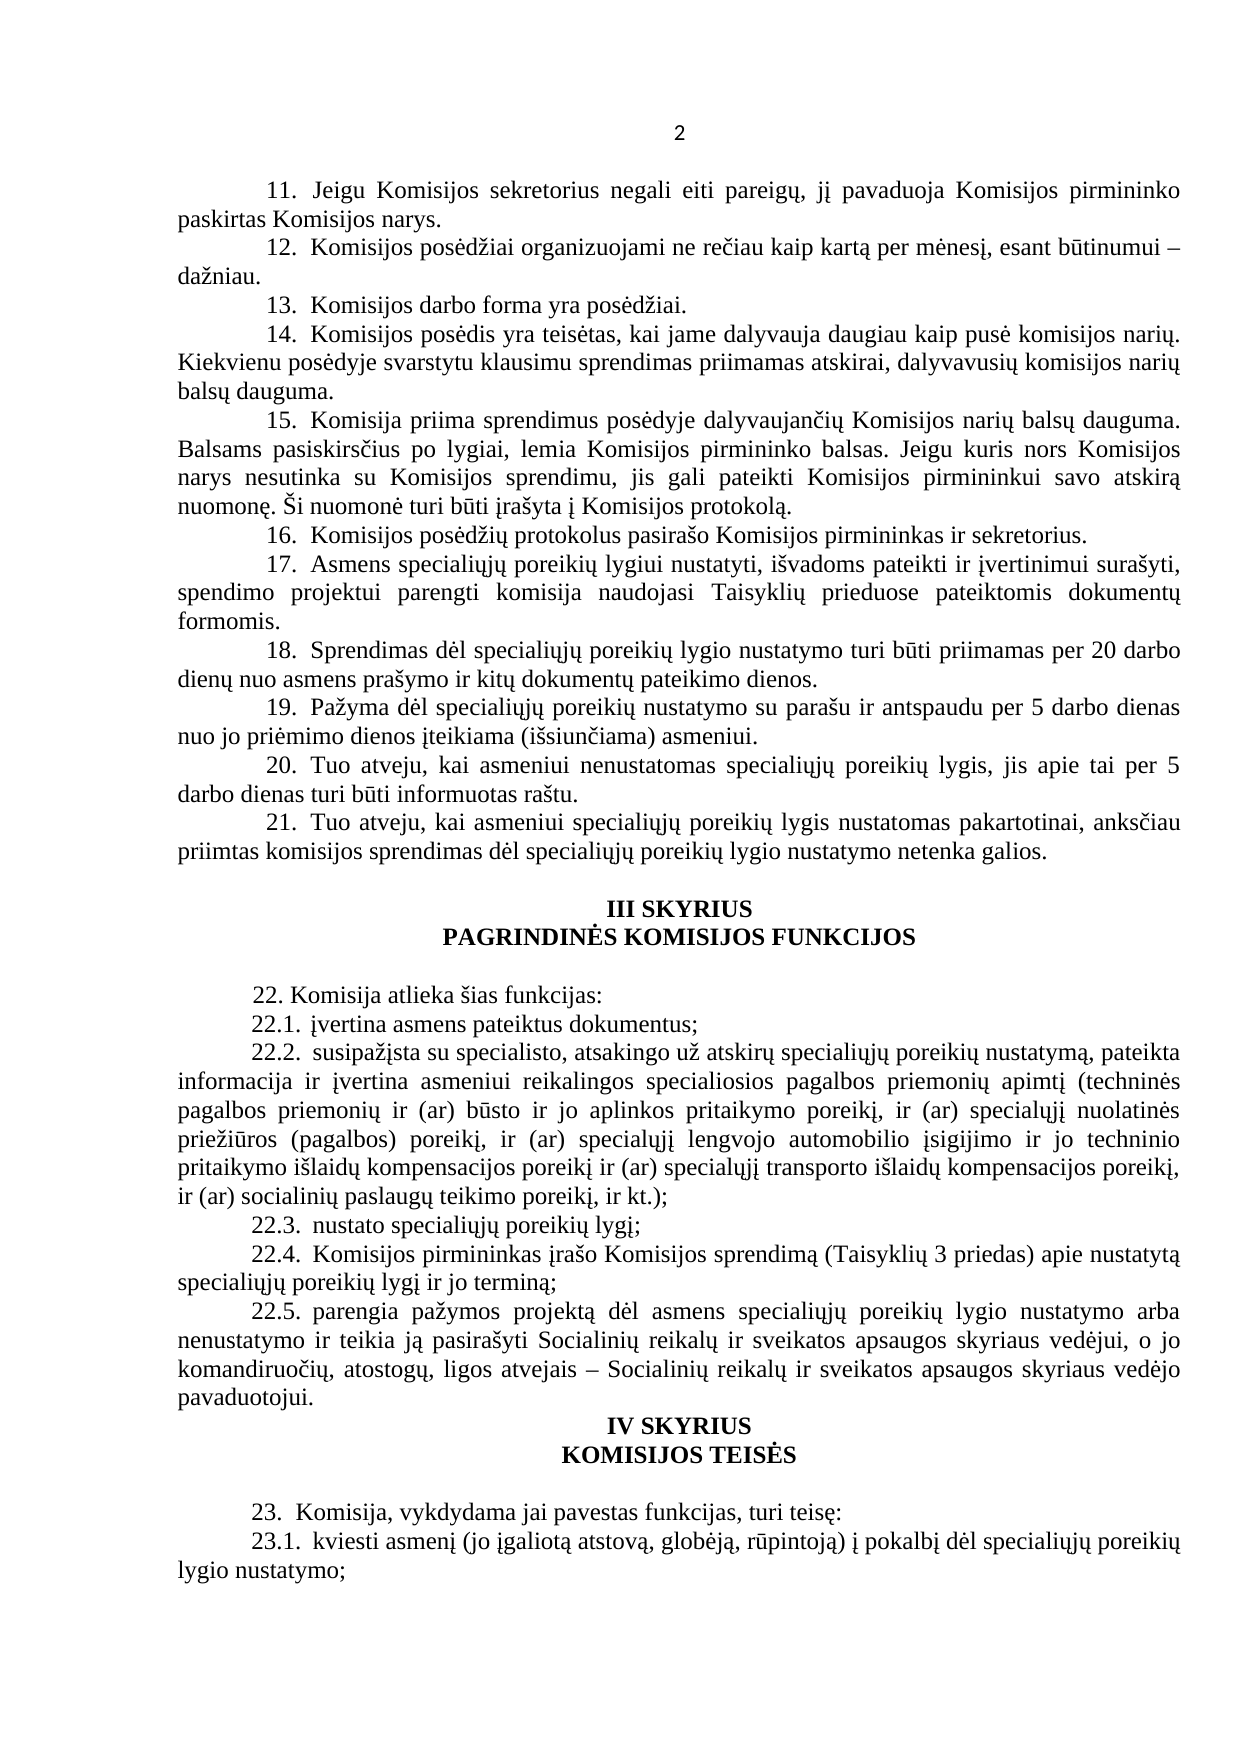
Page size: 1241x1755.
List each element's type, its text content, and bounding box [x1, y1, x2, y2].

text 22. Komisija atlieka šias funkcijas: [252, 980, 1181, 1009]
text 23. Komisija, vykdydama jai pavestas funkcijas, turi teisę: [177, 1497, 1181, 1526]
text 22.4. Komisijos pirmininkas įrašo Komisijos sprendimą (Taisyklių 3 priedas) apie nustatytą specialiųjų poreikių lygį ir jo terminą; [177, 1239, 1181, 1296]
text 14. Komisijos posėdis yra teisėtas, kai jame dalyvauja daugiau kaip pusė komisijos narių. Kiekvienu posėdyje svarstytu klausimu sprendimas priimamas atskirai, dalyvavusių komisijos narių balsų dauguma. [177, 319, 1181, 405]
text 12. Komisijos posėdžiai organizuojami ne rečiau kaip kartą per mėnesį, esant būtinumui – dažniau. [177, 232, 1181, 290]
text 22.5. parengia pažymos projektą dėl asmens specialiųjų poreikių lygio nustatymo arba nenustatymo ir teikia ją pasirašyti Socialinių reikalų ir sveikatos apsaugos skyriaus vedėjui, o jo komandiruočių, atostogų, ligos atvejais – Socialinių reikalų ir sveikatos apsaugos skyriaus vedėjo pavaduotojui. [177, 1296, 1181, 1411]
text 19. Pažyma dėl specialiųjų poreikių nustatymo su parašu ir antspaudu per 5 darbo dienas nuo jo priėmimo dienos įteikiama (išsiunčiama) asmeniui. [177, 692, 1181, 750]
text KOMISIJOS TEISĖS [177, 1440, 1181, 1469]
text 21. Tuo atveju, kai asmeniui specialiųjų poreikių lygis nustatomas pakartotinai, anksčiau priimtas komisijos sprendimas dėl specialiųjų poreikių lygio nustatymo netenka galios. [177, 807, 1181, 865]
text 16. Komisijos posėdžių protokolus pasirašo Komisijos pirmininkas ir sekretorius. [177, 520, 1181, 549]
text 22.1. įvertina asmens pateiktus dokumentus; [177, 1009, 1181, 1037]
text 20. Tuo atveju, kai asmeniui nenustatomas specialiųjų poreikių lygis, jis apie tai per 5 darbo dienas turi būti informuotas raštu. [177, 750, 1181, 807]
text 18. Sprendimas dėl specialiųjų poreikių lygio nustatymo turi būti priimamas per 20 darbo dienų nuo asmens prašymo ir kitų dokumentų pateikimo dienos. [177, 635, 1181, 692]
text 13. Komisijos darbo forma yra posėdžiai. [177, 290, 1181, 319]
text IV SKYRIUS [177, 1411, 1181, 1440]
text 23.1. kviesti asmenį (jo įgaliotą atstovą, globėją, rūpintoją) į pokalbį dėl specialiųjų poreikių lygio nustatymo; [177, 1526, 1181, 1584]
text 22.2. susipažįsta su specialisto, atsakingo už atskirų specialiųjų poreikių nustatymą, pateikta informacija ir įvertina asmeniui reikalingos specialiosios pagalbos priemonių apimtį (techninės pagalbos priemonių ir (ar) būsto ir jo aplinkos pritaikymo poreikį, ir (ar) specialųjį nuolatinės priežiūros (pagalbos) poreikį, ir (ar) specialųjį lengvojo automobilio įsigijimo ir jo techninio pritaikymo išlaidų kompensacijos poreikį ir (ar) specialųjį transporto išlaidų kompensacijos poreikį, ir (ar) socialinių paslaugų teikimo poreikį, ir kt.); [177, 1037, 1181, 1210]
text 17. Asmens specialiųjų poreikių lygiui nustatyti, išvadoms pateikti ir įvertinimui surašyti, spendimo projektui parengti komisija naudojasi Taisyklių prieduose pateiktomis dokumentų formomis. [177, 549, 1181, 635]
text 11. Jeigu Komisijos sekretorius negali eiti pareigų, jį pavaduoja Komisijos pirmininko paskirtas Komisijos narys. [177, 175, 1181, 232]
text 15. Komisija priima sprendimus posėdyje dalyvaujančių Komisijos narių balsų dauguma. Balsams pasiskirsčius po lygiai, lemia Komisijos pirmininko balsas. Jeigu kuris nors Komisijos narys nesutinka su Komisijos sprendimu, jis gali pateikti Komisijos pirmininkui savo atskirą nuomonę. Ši nuomonė turi būti įrašyta į Komisijos protokolą. [177, 405, 1181, 520]
text 22.3. nustato specialiųjų poreikių lygį; [177, 1210, 1181, 1239]
text III SKYRIUS [177, 894, 1181, 922]
text PAGRINDINĖS KOMISIJOS FUNKCIJOS [177, 922, 1181, 951]
